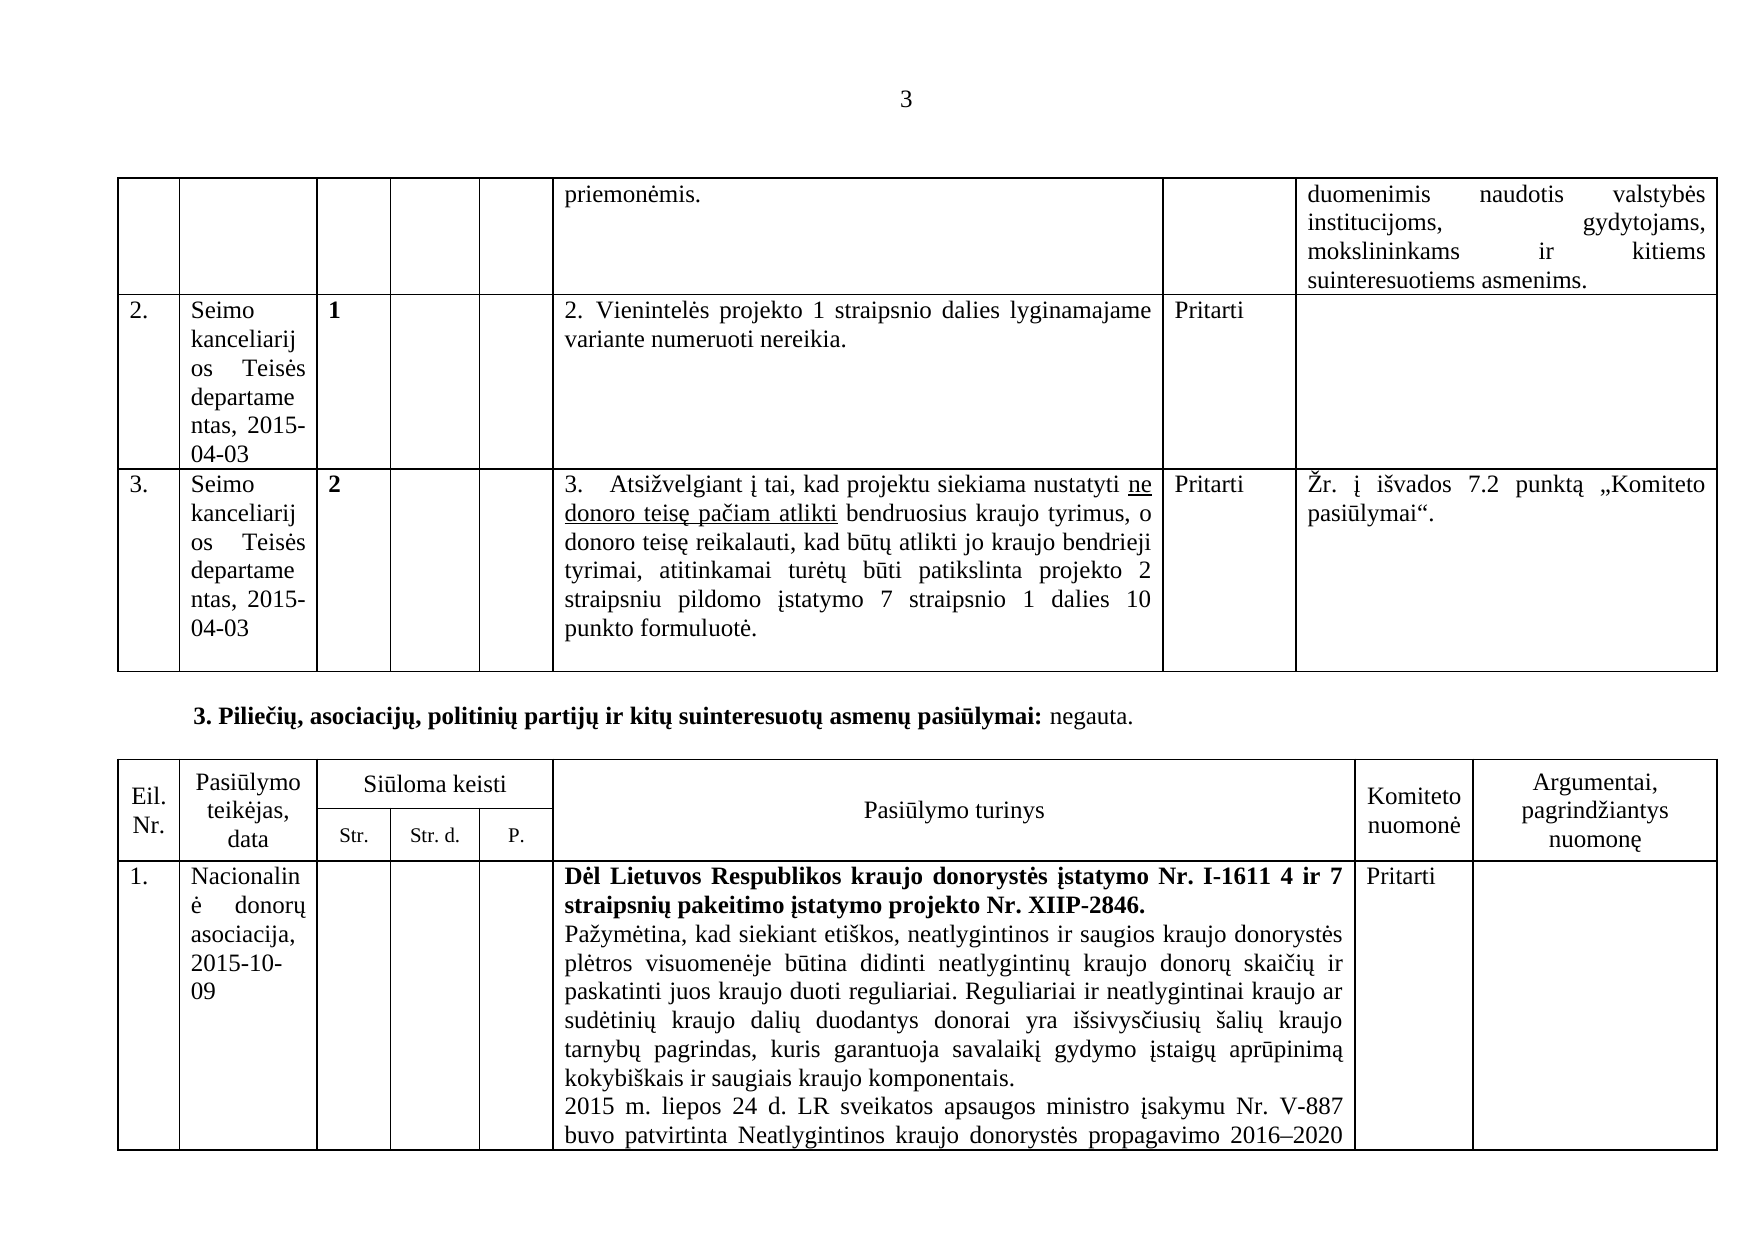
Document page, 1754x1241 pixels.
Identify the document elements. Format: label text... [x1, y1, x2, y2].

table_cell 2. [119, 295, 179, 468]
table_cell [318, 179, 390, 294]
table_cell 3. [119, 470, 179, 671]
table_cell Str. d. [391, 809, 479, 860]
table_cell [119, 179, 179, 294]
table_cell 1 [318, 295, 390, 468]
table_cell 1. [119, 862, 179, 1149]
table_cell Dėl Lietuvos Respublikos kraujo donorystės įstatymo Nr. I-1611 4 ir 7 straipsnių pakeitimo įstatymo projekto Nr. XIIP-2846. Pažymėtina, kad siekiant etiškos, neatlygintinos ir saugios kraujo donorystės plėtros visuomenėje būtina didinti neatlygintinų kraujo donorų skaičių ir paskatinti juos kraujo duoti reguliariai. Reguliariai ir neatlygintinai kraujo ar sudėtinių kraujo dalių duodantys donorai yra išsivysčiusių šalių kraujo tarnybų pagrindas, kuris garantuoja savalaikį gydymo įstaigų aprūpinimą kokybiškais ir saugiais kraujo komponentais. 2015 m. liepos 24 d. LR sveikatos apsaugos ministro įsakymu Nr. V-887 buvo patvirtinta Neatlygintinos kraujo donorystės propagavimo 2016–2020 [554, 862, 1354, 1149]
table_cell [1297, 295, 1716, 468]
table_header Siūloma keisti [318, 760, 552, 808]
table_cell Pritarti [1164, 470, 1295, 671]
table_header Argumentai, pagrindžiantys nuomonę [1474, 760, 1716, 860]
text 3. Piliečių, asociacijų, politinių partijų ir kitų suinteresuotų asmenų pasiūlymai: negauta. [118, 701, 1694, 730]
table_cell P. [480, 809, 552, 860]
table_cell [318, 862, 390, 1149]
table_cell duomenimis naudotis valstybės institucijoms, gydytojams, mokslininkams ir kitiems suinteresuotiems asmenims. [1297, 179, 1716, 294]
table_cell Seimo kanceliarijos Teisės departamentas, 2015-04-03 [180, 470, 316, 671]
table_cell Pritarti [1164, 295, 1295, 468]
table_cell Nacionalinė donorų asociacija, 2015-10-09 [180, 862, 316, 1149]
table_cell Seimo kanceliarijos Teisės departamentas, 2015-04-03 [180, 295, 316, 468]
table_header Pasiūlymo teikėjas, data [180, 760, 316, 860]
table_cell [391, 295, 479, 468]
table_cell [1164, 179, 1295, 294]
table_cell Str. [318, 809, 390, 860]
table_cell [480, 179, 552, 294]
table_cell [391, 179, 479, 294]
table_cell [391, 470, 479, 671]
table_cell 2. Vienintelės projekto 1 straipsnio dalies lyginamajame variante numeruoti nereikia. [554, 295, 1162, 468]
table_cell 3. Atsižvelgiant į tai, kad projektu siekiama nustatyti ne donoro teisę pačiam atlikti bendruosius kraujo tyrimus, o donoro teisę reikalauti, kad būtų atlikti jo kraujo bendrieji tyrimai, atitinkamai turėtų būti patikslinta projekto 2 straipsniu pildomo įstatymo 7 straipsnio 1 dalies 10 punkto formuluotė. [554, 470, 1162, 671]
table_cell [180, 179, 316, 294]
table_header Pasiūlymo turinys [554, 760, 1354, 860]
table_cell [480, 862, 552, 1149]
table_cell Pritarti [1356, 862, 1472, 1149]
table_cell [1474, 862, 1716, 1149]
table_cell priemonėmis. [554, 179, 1162, 294]
table_cell [391, 862, 479, 1149]
table_cell [480, 470, 552, 671]
table_header Eil. Nr. [119, 760, 179, 860]
table_cell 2 [318, 470, 390, 671]
table_header Komiteto nuomonė [1356, 760, 1472, 860]
table_cell [480, 295, 552, 468]
table_cell Žr. į išvados 7.2 punktą „Komiteto pasiūlymai“. [1297, 470, 1716, 671]
